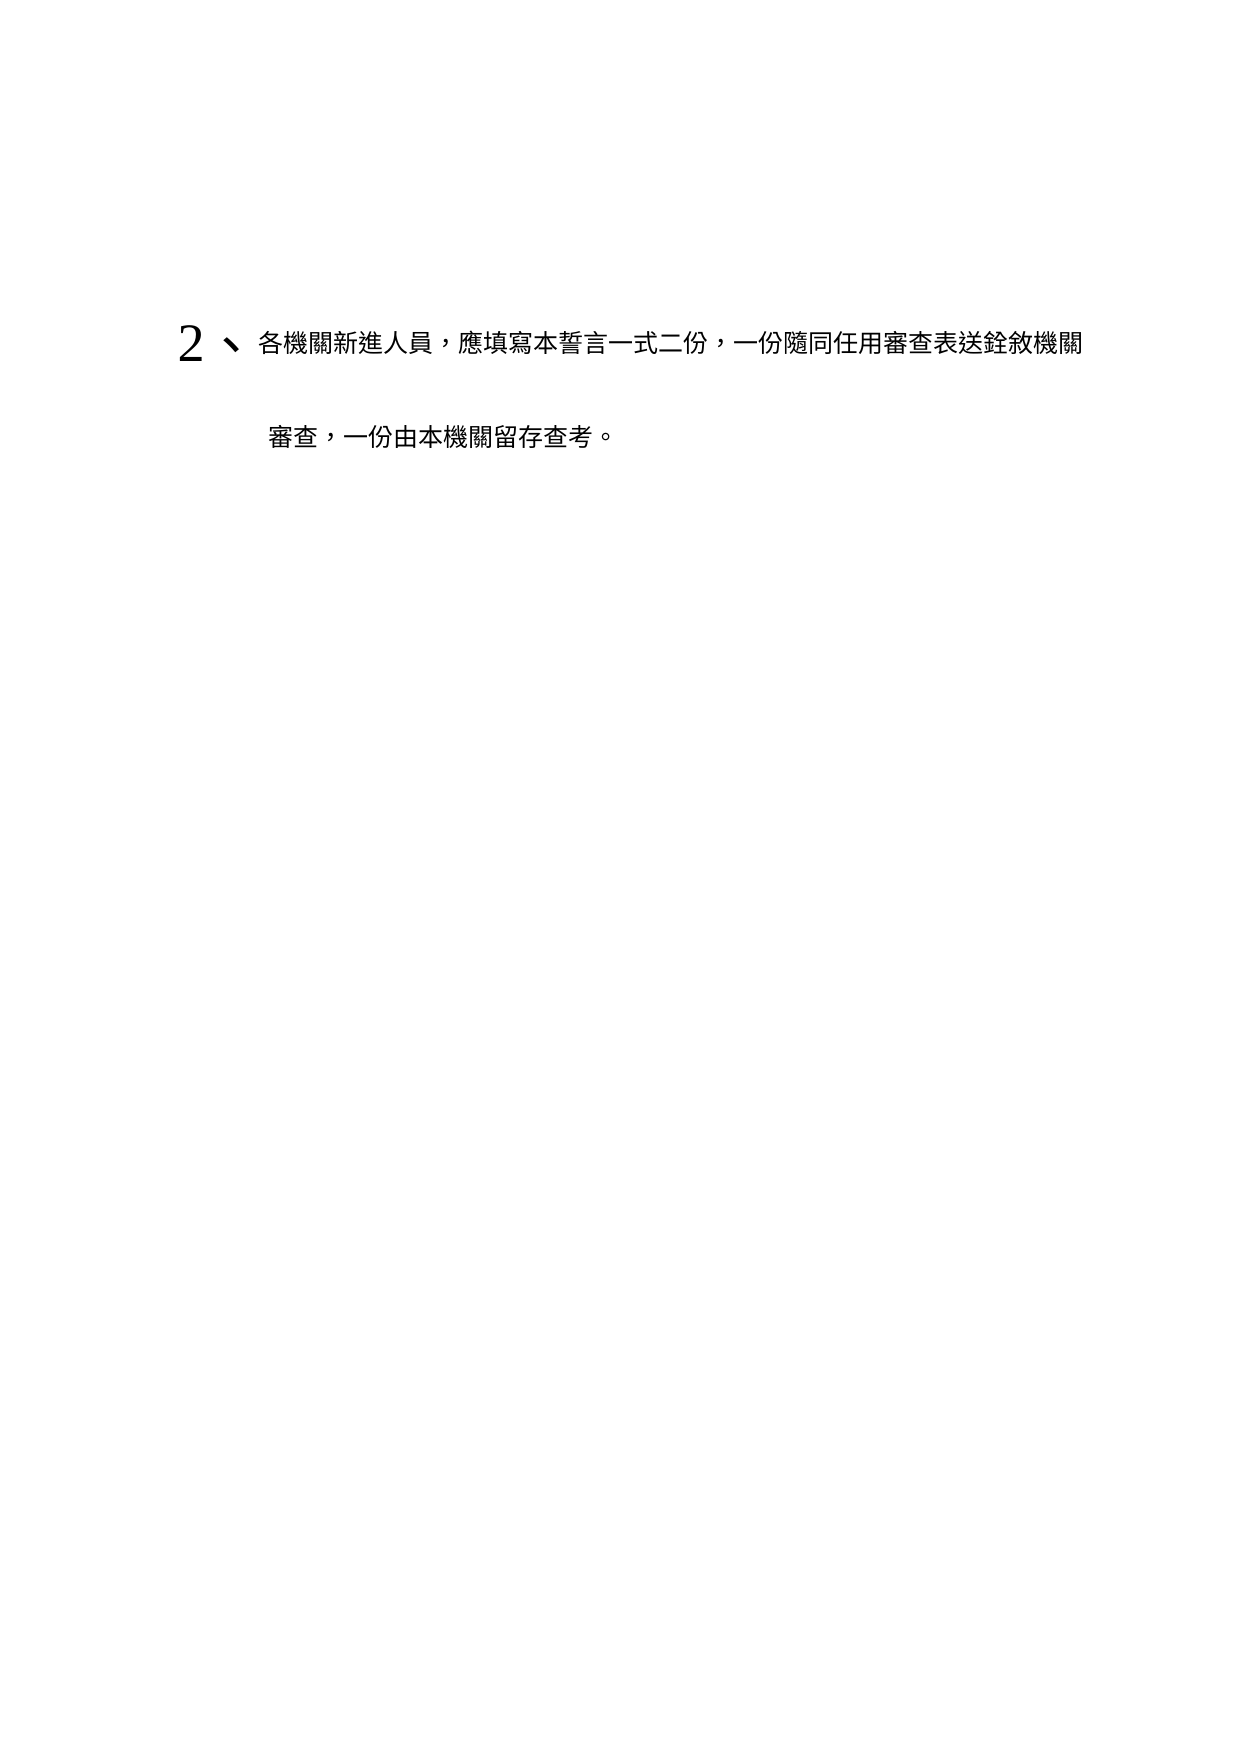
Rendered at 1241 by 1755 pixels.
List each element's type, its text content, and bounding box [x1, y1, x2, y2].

list 各機關新進人員，應填寫本誓言一式二份，一份隨同任用審查表送銓敘機關審查，一份由本機關留存查考。 [177, 269, 1093, 456]
